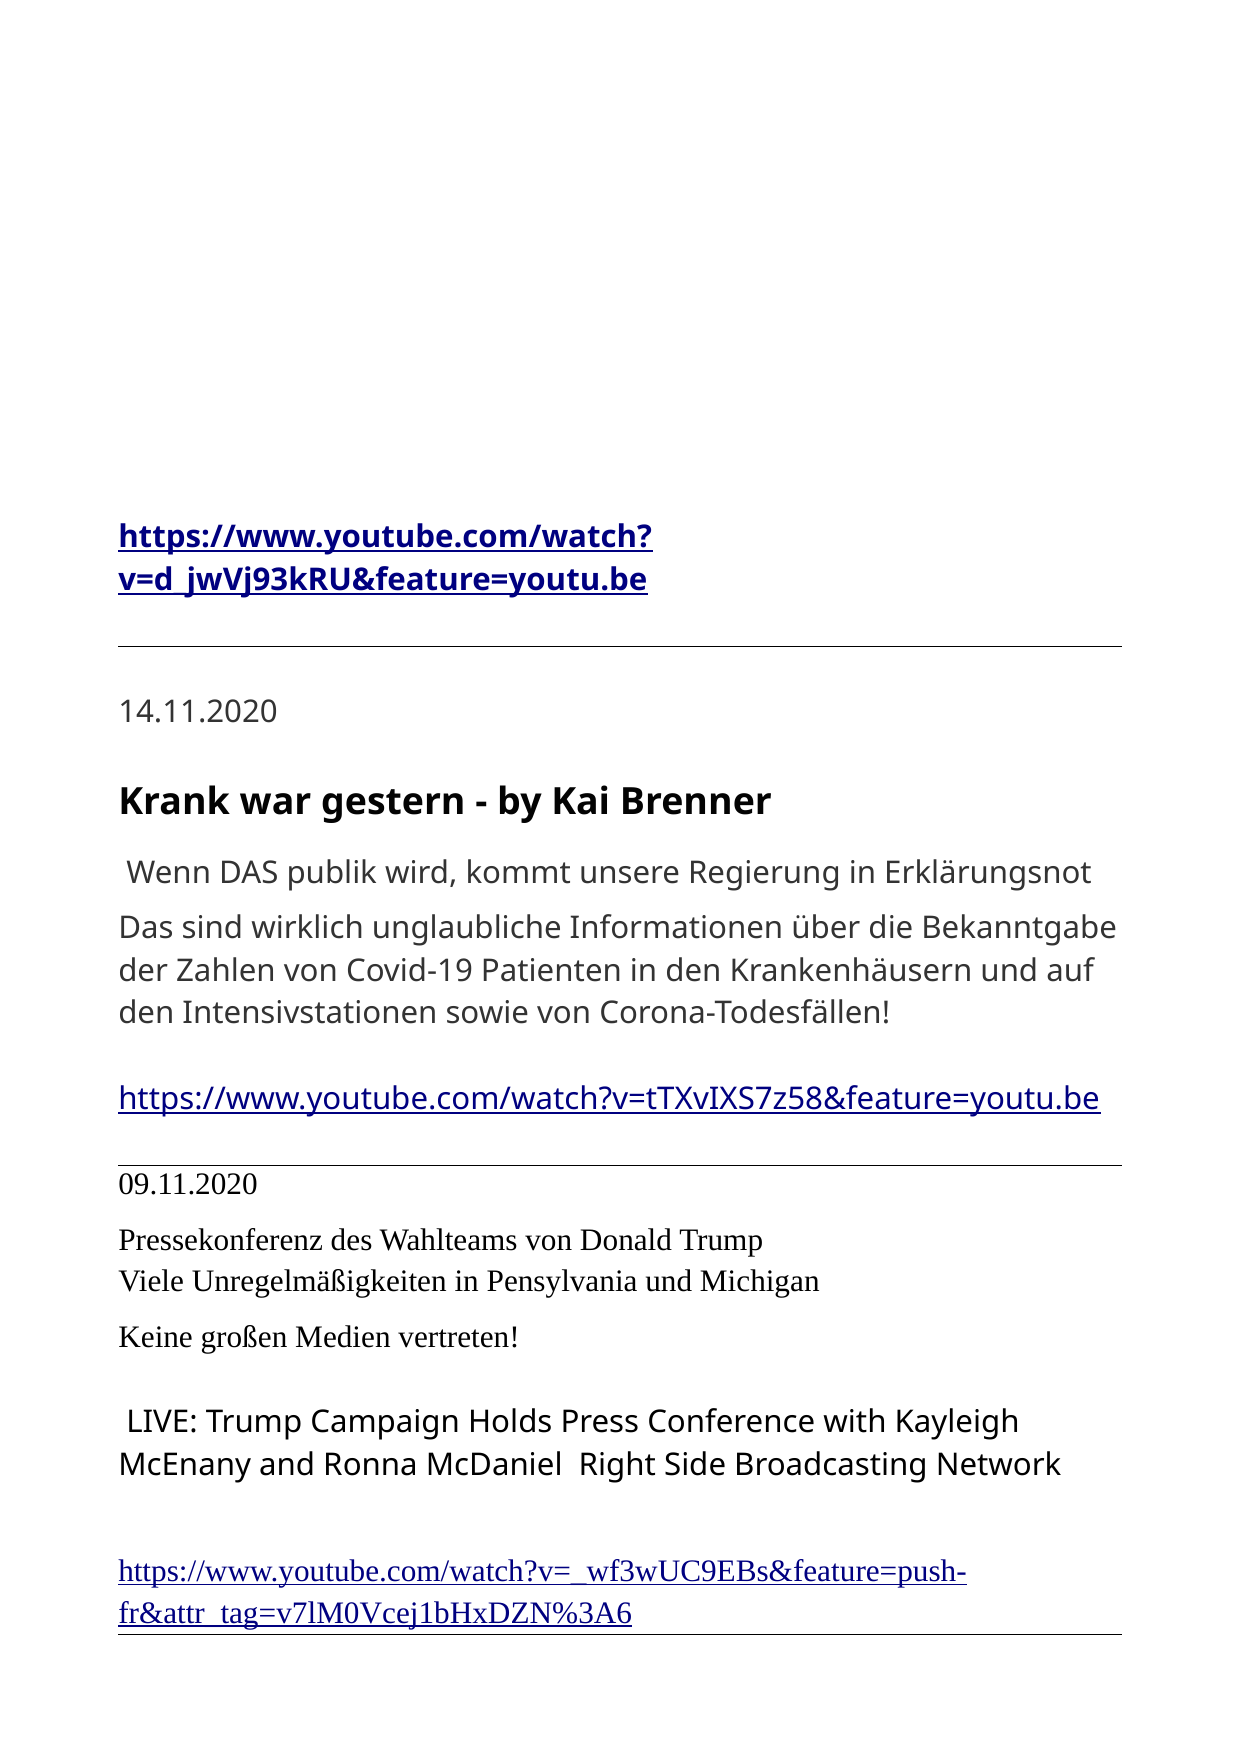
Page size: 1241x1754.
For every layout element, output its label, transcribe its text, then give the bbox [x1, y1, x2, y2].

text Pressekonferenz des Wahlteams von Donald Trump Viele Unregelmäßigkeiten in Pensylvania und Michigan [118, 1221, 1122, 1298]
text https://www.youtube.com/watch?v=d_jwVj93kRU&feature=youtu.be [118, 514, 1122, 599]
text https://www.youtube.com/watch?v=tTXvIXS7z58&feature=youtu.be [118, 1076, 1122, 1118]
subtitle LIVE: Trump Campaign Holds Press Conference with Kayleigh McEnany and Ronna McDaniel Right Side Broadcasting Network [118, 1399, 1122, 1484]
subtitle Wenn DAS publik wird, kommt unsere Regierung in Erklärungsnot [118, 850, 1122, 893]
text https://www.youtube.com/watch?v=_wf3wUC9EBs&feature=push-fr&attr_tag=v7lM0Vcej1bHxDZN%3A6 [118, 1553, 1122, 1634]
text 14.11.2020 [118, 689, 1122, 731]
text Keine großen Medien vertreten! [118, 1318, 1122, 1354]
text Das sind wirklich unglaubliche Informationen über die Bekanntgabe der Zahlen von Covid-19 Patienten in den Krankenhäusern und auf den Intensivstationen sowie von Corona-Todesfällen! [118, 905, 1122, 1033]
text Krank war gestern - by Kai Brenner [118, 731, 1122, 825]
text 09.11.2020 [118, 1166, 1122, 1201]
